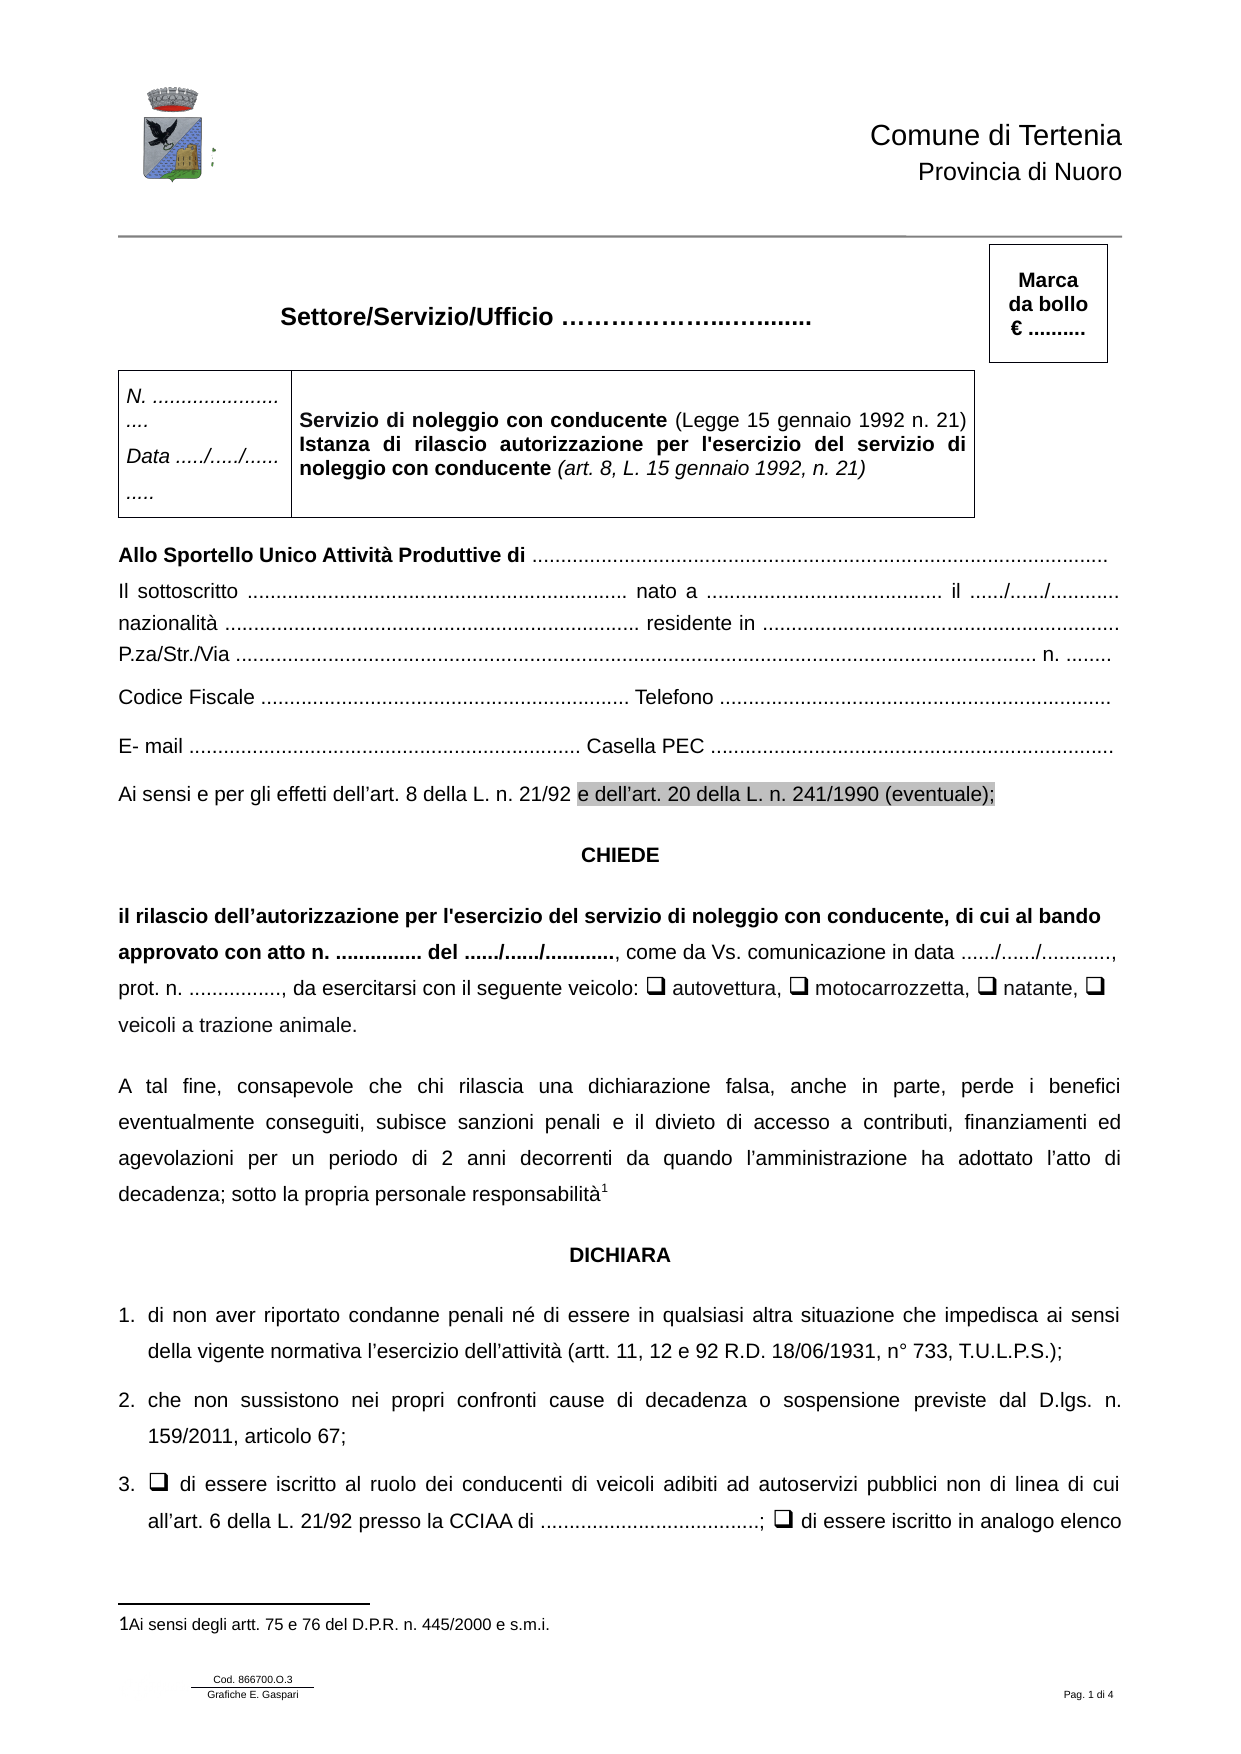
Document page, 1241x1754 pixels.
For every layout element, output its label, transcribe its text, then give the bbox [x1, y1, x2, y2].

text Provincia di Nuoro [224, 157, 1122, 185]
text Comune di Tertenia [224, 118, 1122, 152]
text Ai sensi e per gli effetti dell’art. 8 della L. n. 21/92 e dell’art. 20 della L. n. 241/1990 (eventuale); [118, 782, 1122, 806]
text Allo Sportello Unico Attività Produttive di .................................................................................................... [118, 543, 1122, 567]
text E- mail .................................................................... Casella PEC ...................................................................... [118, 733, 1122, 757]
text Settore/Servizio/Ufficio ………………...…........ [118, 302, 989, 331]
subtitle DICHIARA [118, 1242, 1122, 1266]
picture [122, 87, 224, 219]
subtitle il rilascio dell’autorizzazione per l'esercizio del servizio di noleggio con conducente, di cui al bando approvato con atto n. ............... del ....../....../............, come da Vs. comunicazione in data ....../....../............, prot. n. ................, da esercitarsi con il seguente veicolo:  autovettura,  motocarrozzetta,  natante,  veicoli a trazione animale. [118, 904, 1122, 1037]
text Il sottoscritto .................................................................. nato a ......................................... il ....../....../............ nazionalità ........................................................................ residente in .............................................................. P.za/Str./Via ........................................................................................................................................... n. ........ [118, 579, 1122, 665]
list che non sussistono nei propri confronti cause di decadenza o sospensione previste dal D.lgs. n. 159/2011, articolo 67; [118, 1388, 1122, 1448]
table_header Servizio di noleggio con conducente (Legge 15 gennaio 1992 n. 21) Istanza di rilascio autorizzazione per l'esercizio del servizio di noleggio con conducente (art. 8, L. 15 gennaio 1992, n. 21) [292, 371, 974, 517]
table_header Marca da bollo € .......... [990, 245, 1107, 362]
text Codice Fiscale ................................................................ Telefono .................................................................... [118, 685, 1122, 709]
subtitle CHIEDE [118, 843, 1122, 867]
text A tal fine, consapevole che chi rilascia una dichiarazione falsa, anche in parte, perde i benefici eventualmente conseguiti, subisce sanzioni penali e il divieto di accesso a contributi, finanziamenti ed agevolazioni per un periodo di 2 anni decorrenti da quando l’amministrazione ha adottato l’atto di decadenza; sotto la propria personale responsabilità [118, 1074, 1122, 1205]
subtitle  di essere iscritto al ruolo dei conducenti di veicoli adibiti ad autoservizi pubblici non di linea di cui all’art. 6 della L. 21/92 presso la CCIAA di ......................................;  di essere iscritto in analogo elenco [118, 1472, 1122, 1534]
text Ai sensi degli artt. 75 e 76 del D.P.R. n. 445/2000 e s.m.i. [118, 1610, 1122, 1636]
table_header N. .......................... Data ...../...../........... [119, 371, 291, 517]
list di non aver riportato condanne penali né di essere in qualsiasi altra situazione che impedisca ai sensi della vigente normativa l’esercizio dell’attività (artt. 11, 12 e 92 R.D. 18/06/1931, n° 733, T.U.L.P.S.); [118, 1303, 1122, 1363]
